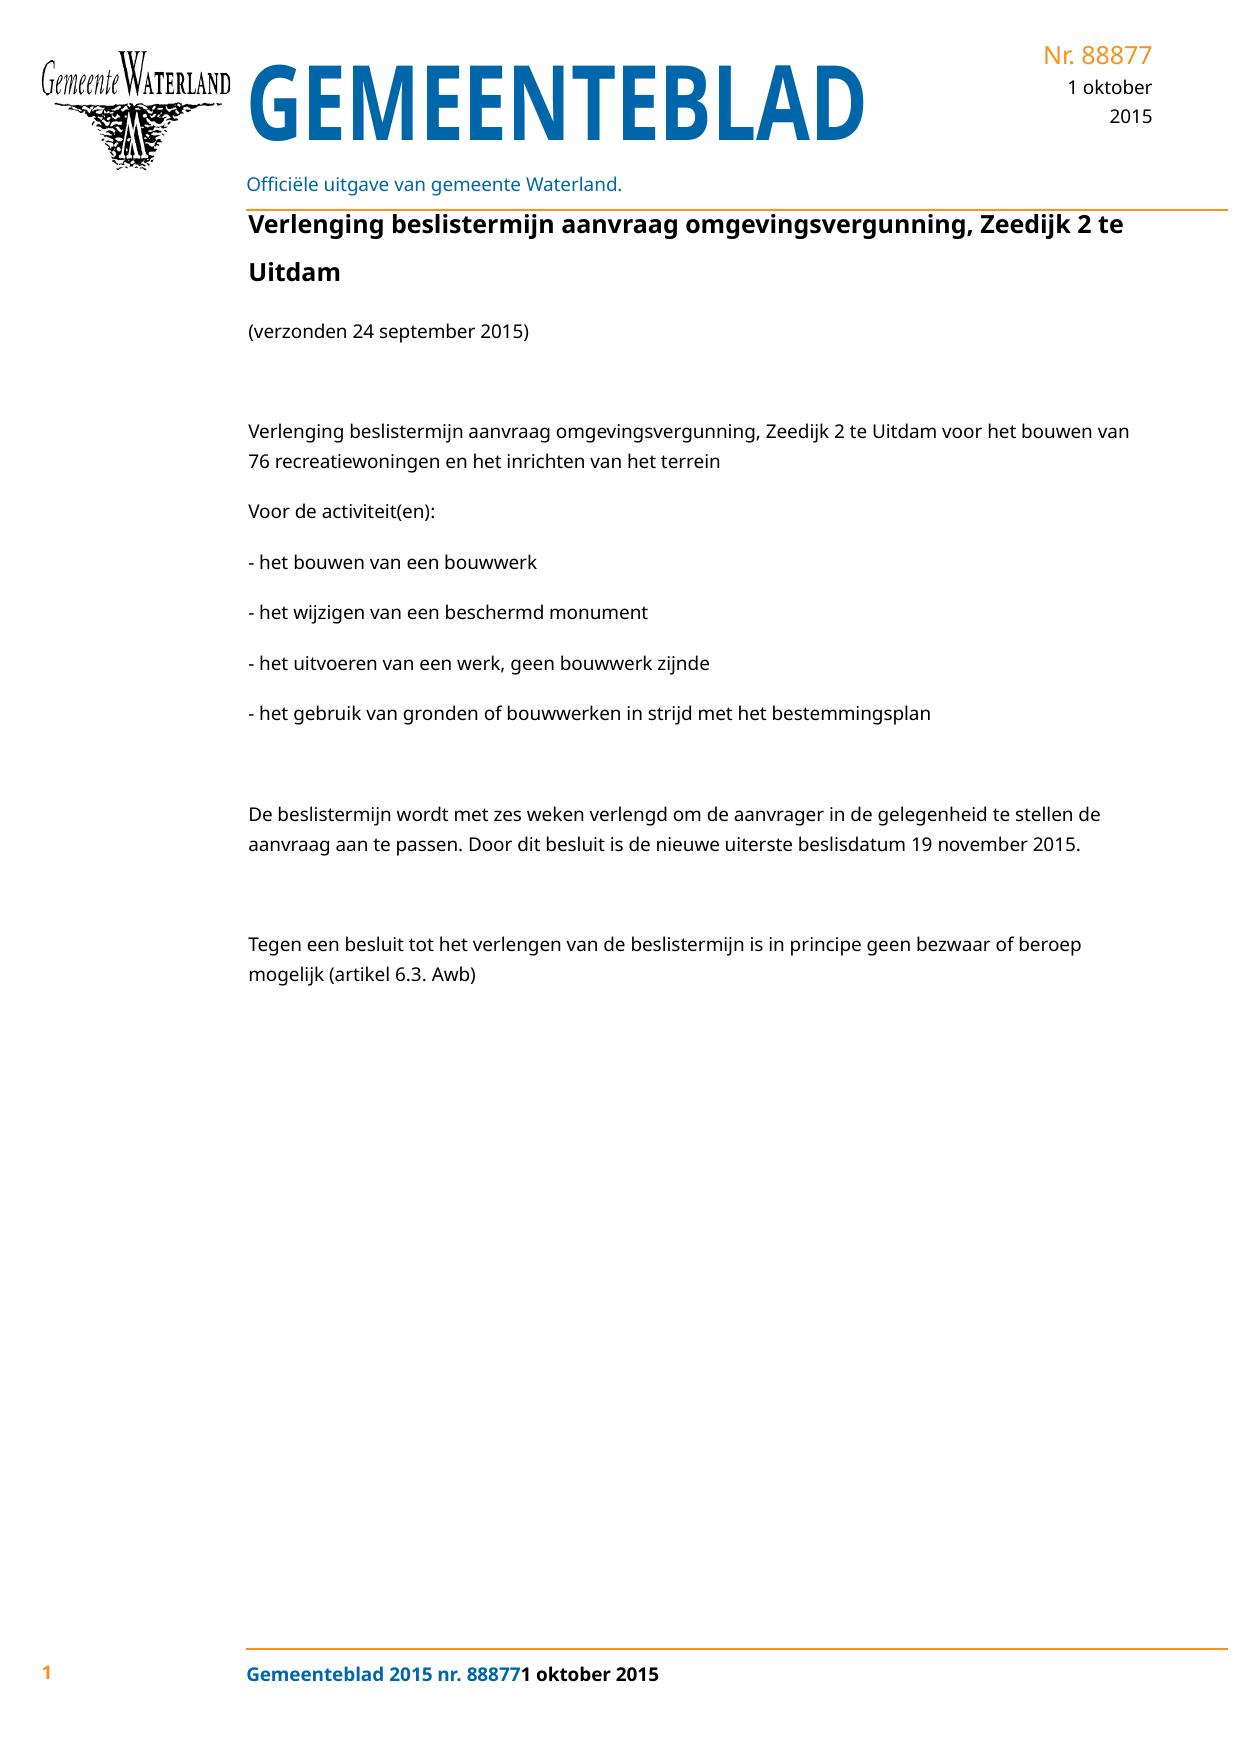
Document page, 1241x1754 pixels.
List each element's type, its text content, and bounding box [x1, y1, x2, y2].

text - het bouwen van een bouwwerk [248, 549, 1152, 575]
text - het uitvoeren van een werk, geen bouwwerk zijnde [248, 650, 1152, 676]
text - het gebruik van gronden of bouwwerken in strijd met het bestemmingsplan [248, 700, 1152, 726]
picture [41, 47, 231, 172]
text (verzonden 24 september 2015) [248, 318, 1152, 344]
text Tegen een besluit tot het verlengen van de beslistermijn is in principe geen bezwaar of beroep mogelijk (artikel 6.3. Awb) [248, 932, 1152, 987]
text - het wijzigen van een beschermd monument [248, 599, 1152, 625]
text Voor de activiteit(en): [248, 499, 1152, 524]
text Verlenging beslistermijn aanvraag omgevingsvergunning, Zeedijk 2 te Uitdam [248, 211, 1152, 288]
text De beslistermijn wordt met zes weken verlengd om de aanvrager in de gelegenheid te stellen de aanvraag aan te passen. Door dit besluit is de nieuwe uiterste beslisdatum 19 november 2015. [248, 801, 1152, 857]
text Verlenging beslistermijn aanvraag omgevingsvergunning, Zeedijk 2 te Uitdam voor het bouwen van 76 recreatiewoningen en het inrichten van het terrein [248, 419, 1152, 474]
